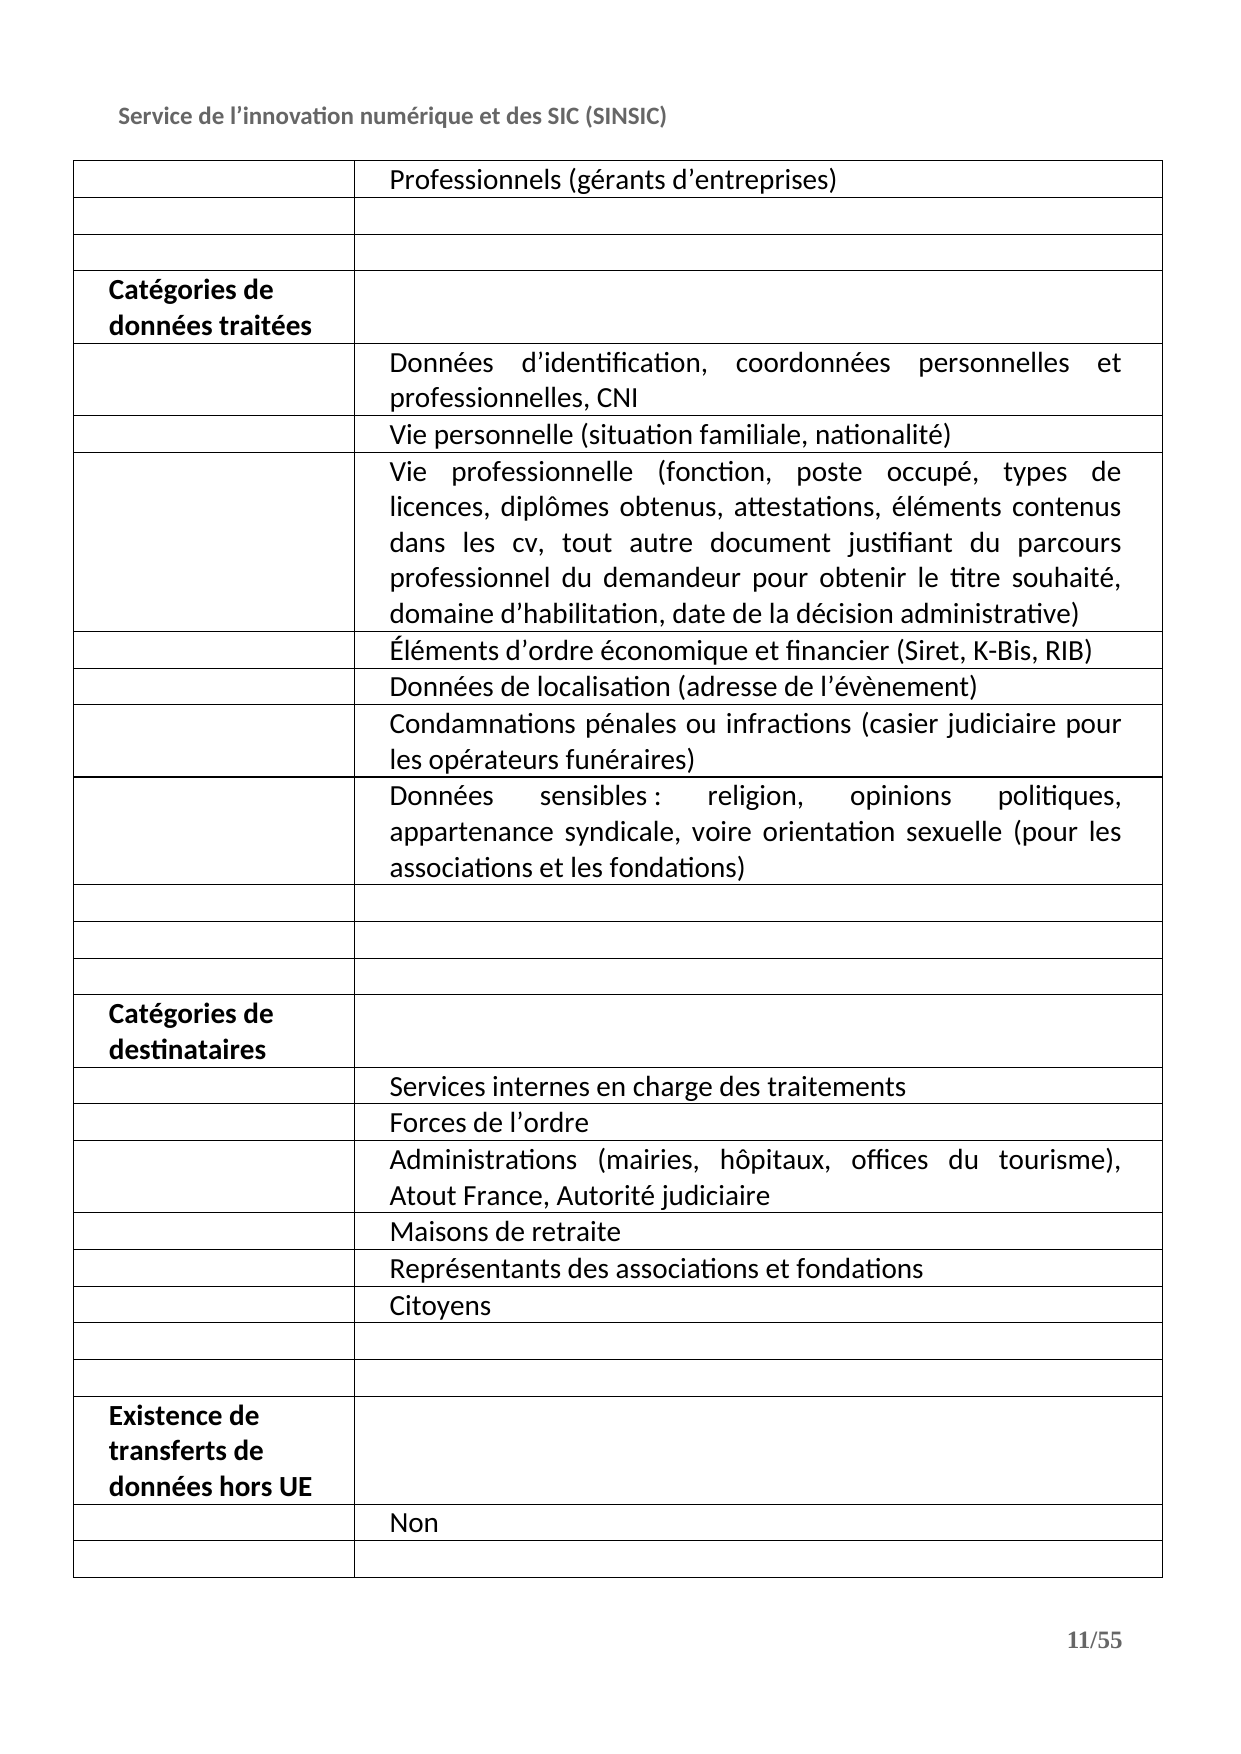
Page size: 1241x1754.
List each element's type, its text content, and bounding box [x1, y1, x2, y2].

table_cell [355, 959, 1162, 994]
table_cell Non [355, 1505, 1162, 1540]
table_cell [355, 235, 1162, 270]
table_cell Maisons de retraite [355, 1213, 1162, 1249]
table_cell [355, 1397, 1162, 1503]
table_cell [355, 1541, 1162, 1577]
table_cell Vie professionnelle (fonction, poste occupé, types de licences, diplômes obtenus, attestations, éléments contenus dans les cv, tout autre document justifiant du parcours professionnel du demandeur pour obtenir le titre souhaité, domaine d’habilitation, date de la décision administrative) [355, 453, 1162, 631]
table_cell [74, 705, 354, 776]
table_cell [355, 271, 1162, 343]
table_cell Éléments d’ordre économique et financier (Siret, K-Bis, RIB) [355, 632, 1162, 667]
table_cell [74, 1250, 354, 1286]
table_cell [355, 1360, 1162, 1396]
table_cell Catégories de destinataires [74, 995, 354, 1067]
table_cell Services internes en charge des traitements [355, 1068, 1162, 1103]
table_cell [74, 669, 354, 704]
table_cell [74, 235, 354, 270]
table_cell Données sensibles : religion, opinions politiques, appartenance syndicale, voire orientation sexuelle (pour les associations et les fondations) [355, 778, 1162, 884]
table_cell Administrations (mairies, hôpitaux, offices du tourisme), Atout France, Autorité judiciaire [355, 1141, 1162, 1212]
table_cell Condamnations pénales ou infractions (casier judiciaire pour les opérateurs funéraires) [355, 705, 1162, 776]
table_cell [74, 1323, 354, 1359]
table_cell [355, 922, 1162, 958]
table_cell Forces de l’ordre [355, 1104, 1162, 1140]
table_cell Représentants des associations et fondations [355, 1250, 1162, 1286]
table_cell [74, 632, 354, 667]
table_cell Données d’identification, coordonnées personnelles et professionnelles, CNI [355, 344, 1162, 415]
table_cell [74, 959, 354, 994]
table_cell Vie personnelle (situation familiale, nationalité) [355, 416, 1162, 452]
table_cell [355, 885, 1162, 921]
table_cell [74, 1104, 354, 1140]
table_cell [74, 198, 354, 234]
table_cell [355, 995, 1162, 1067]
table_cell [74, 416, 354, 452]
table_cell Existence de transferts de données hors UE [74, 1397, 354, 1503]
table_cell [74, 1505, 354, 1540]
table_cell [74, 1360, 354, 1396]
table_cell [355, 198, 1162, 234]
table_cell [74, 1213, 354, 1249]
table_cell [74, 1068, 354, 1103]
table_cell [74, 922, 354, 958]
table_cell [74, 885, 354, 921]
table_cell [74, 1141, 354, 1212]
table_cell [355, 1323, 1162, 1359]
table_cell [74, 344, 354, 415]
table_cell Données de localisation (adresse de l’évènement) [355, 669, 1162, 704]
table_cell Professionnels (gérants d’entreprises) [355, 161, 1162, 197]
table_cell [74, 1541, 354, 1577]
table_cell Catégories de données traitées [74, 271, 354, 343]
table_cell [74, 1287, 354, 1322]
table_cell Citoyens [355, 1287, 1162, 1322]
table_cell [74, 161, 354, 197]
table_cell [74, 778, 354, 884]
table_cell [74, 453, 354, 631]
